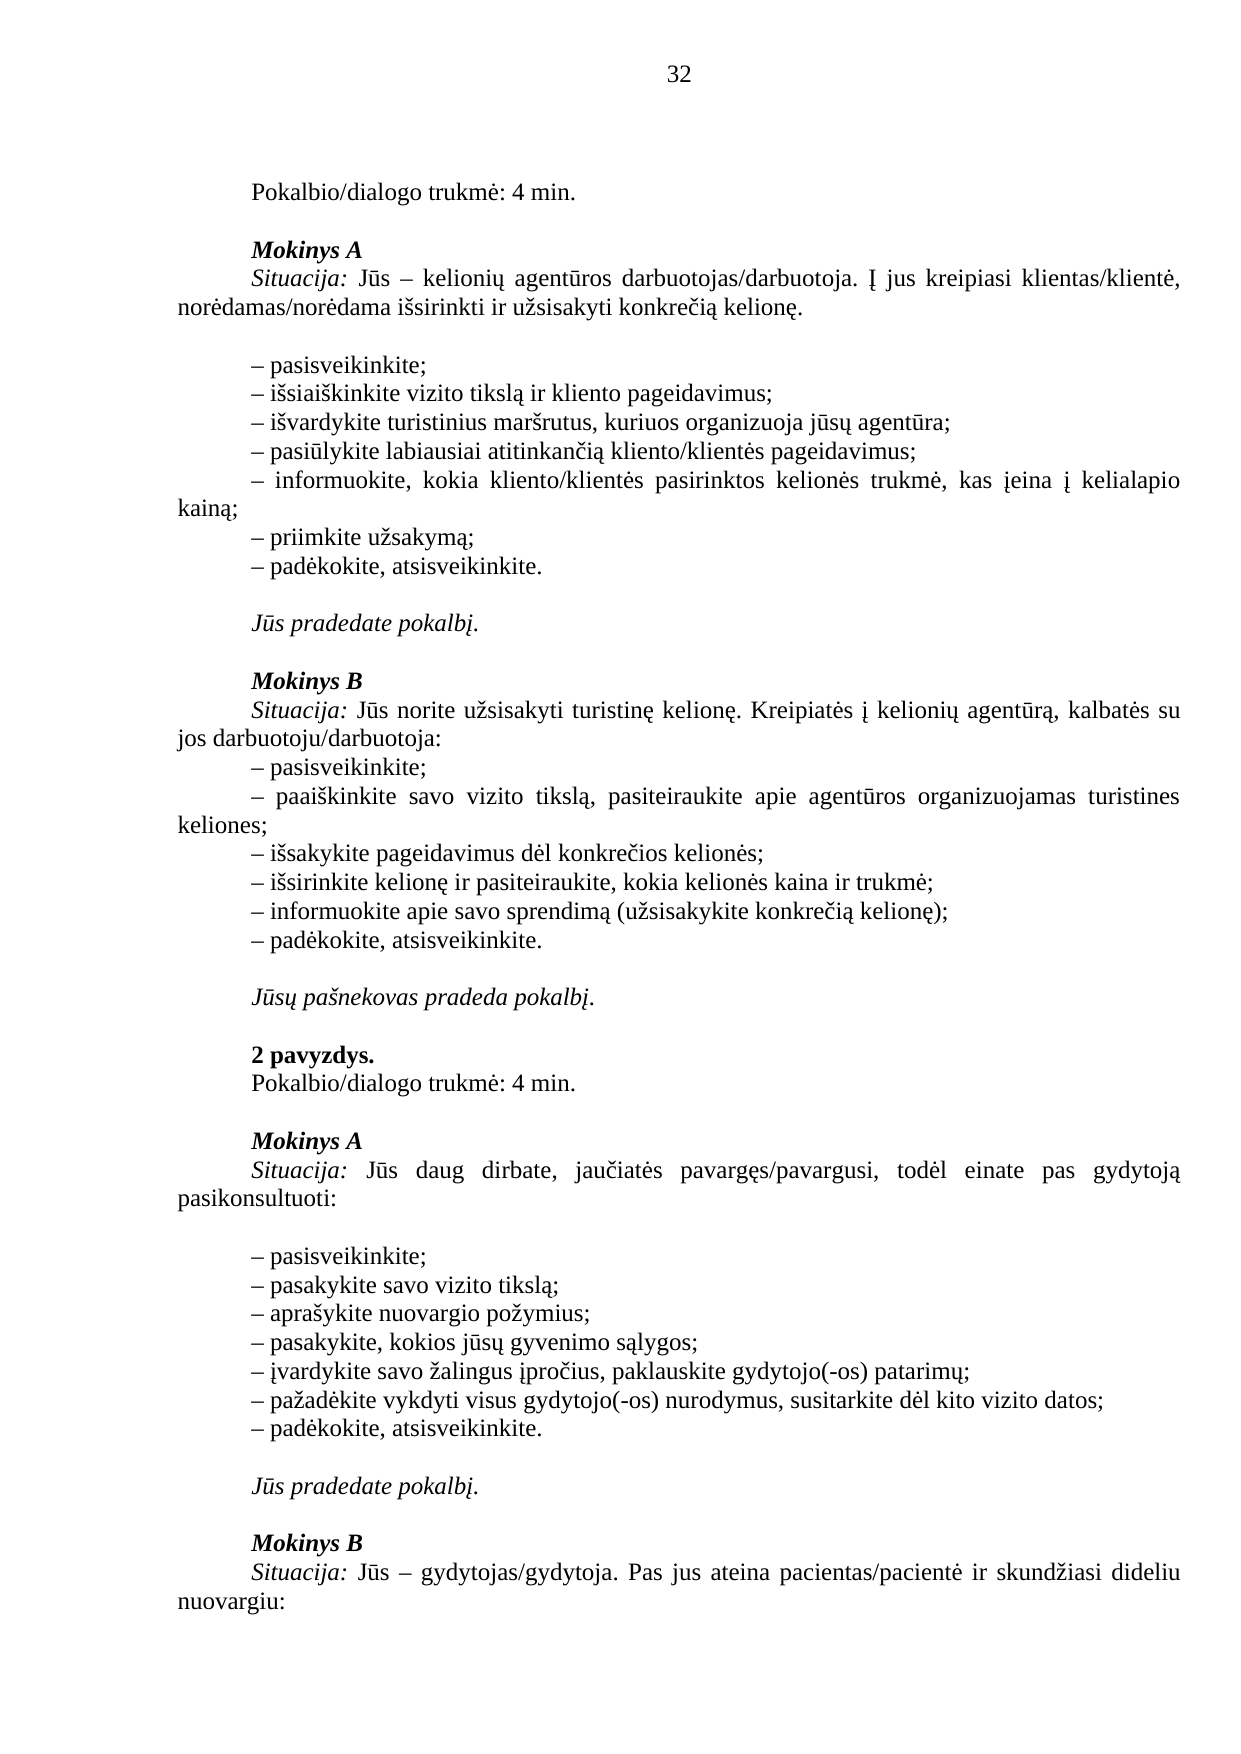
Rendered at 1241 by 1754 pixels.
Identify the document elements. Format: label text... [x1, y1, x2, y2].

text – padėkokite, atsisveikinkite. [177, 551, 1181, 580]
text – pažadėkite vykdyti visus gydytojo(-os) nurodymus, susitarkite dėl kito vizito datos; [177, 1385, 1181, 1413]
text – įvardykite savo žalingus įpročius, paklauskite gydytojo(-os) patarimų; [177, 1356, 1181, 1385]
text – pasisveikinkite; [177, 752, 1181, 781]
text Mokinys A [177, 1126, 1181, 1155]
text Mokinys B [177, 1528, 1181, 1557]
text – pasakykite, kokios jūsų gyvenimo sąlygos; [177, 1327, 1181, 1356]
text Mokinys B [177, 666, 1181, 695]
text – padėkokite, atsisveikinkite. [177, 1413, 1181, 1442]
text – išsiaiškinkite vizito tikslą ir kliento pageidavimus; [177, 378, 1181, 407]
text Situacija: Jūs – gydytojas/gydytoja. Pas jus ateina pacientas/pacientė ir skundžiasi dideliu nuovargiu: [177, 1557, 1181, 1615]
text – aprašykite nuovargio požymius; [177, 1298, 1181, 1327]
text 2 pavyzdys. [177, 1040, 1181, 1068]
text – informuokite, kokia kliento/klientės pasirinktos kelionės trukmė, kas įeina į kelialapio kainą; [177, 465, 1181, 522]
text Pokalbio/dialogo trukmė: 4 min. [177, 1068, 1181, 1097]
text – pasakykite savo vizito tikslą; [177, 1270, 1181, 1298]
text Jūs pradedate pokalbį. [177, 1471, 1181, 1500]
text – pasisveikinkite; [177, 350, 1181, 378]
text Situacija: Jūs norite užsisakyti turistinę kelionę. Kreipiatės į kelionių agentūrą, kalbatės su jos darbuotoju/darbuotoja: [177, 695, 1181, 752]
text – informuokite apie savo sprendimą (užsisakykite konkrečią kelionę); [177, 896, 1181, 925]
text – išsakykite pageidavimus dėl konkrečios kelionės; [177, 838, 1181, 867]
text Situacija: Jūs daug dirbate, jaučiatės pavargęs/pavargusi, todėl einate pas gydytoją pasikonsultuoti: [177, 1155, 1181, 1212]
text – išsirinkite kelionę ir pasiteiraukite, kokia kelionės kaina ir trukmė; [177, 867, 1181, 896]
text Jūs pradedate pokalbį. [177, 608, 1181, 637]
text – priimkite užsakymą; [177, 522, 1181, 551]
text Mokinys A [177, 235, 1181, 263]
text Pokalbio/dialogo trukmė: 4 min. [177, 177, 1181, 206]
text – padėkokite, atsisveikinkite. [177, 925, 1181, 953]
text – paaiškinkite savo vizito tikslą, pasiteiraukite apie agentūros organizuojamas turistines keliones; [177, 781, 1181, 838]
text Situacija: Jūs – kelionių agentūros darbuotojas/darbuotoja. Į jus kreipiasi klientas/klientė, norėdamas/norėdama išsirinkti ir užsisakyti konkrečią kelionę. [177, 263, 1181, 321]
text – pasisveikinkite; [177, 1241, 1181, 1270]
text Jūsų pašnekovas pradeda pokalbį. [177, 982, 1181, 1011]
text – pasiūlykite labiausiai atitinkančią kliento/klientės pageidavimus; [177, 436, 1181, 465]
text – išvardykite turistinius maršrutus, kuriuos organizuoja jūsų agentūra; [177, 407, 1181, 436]
